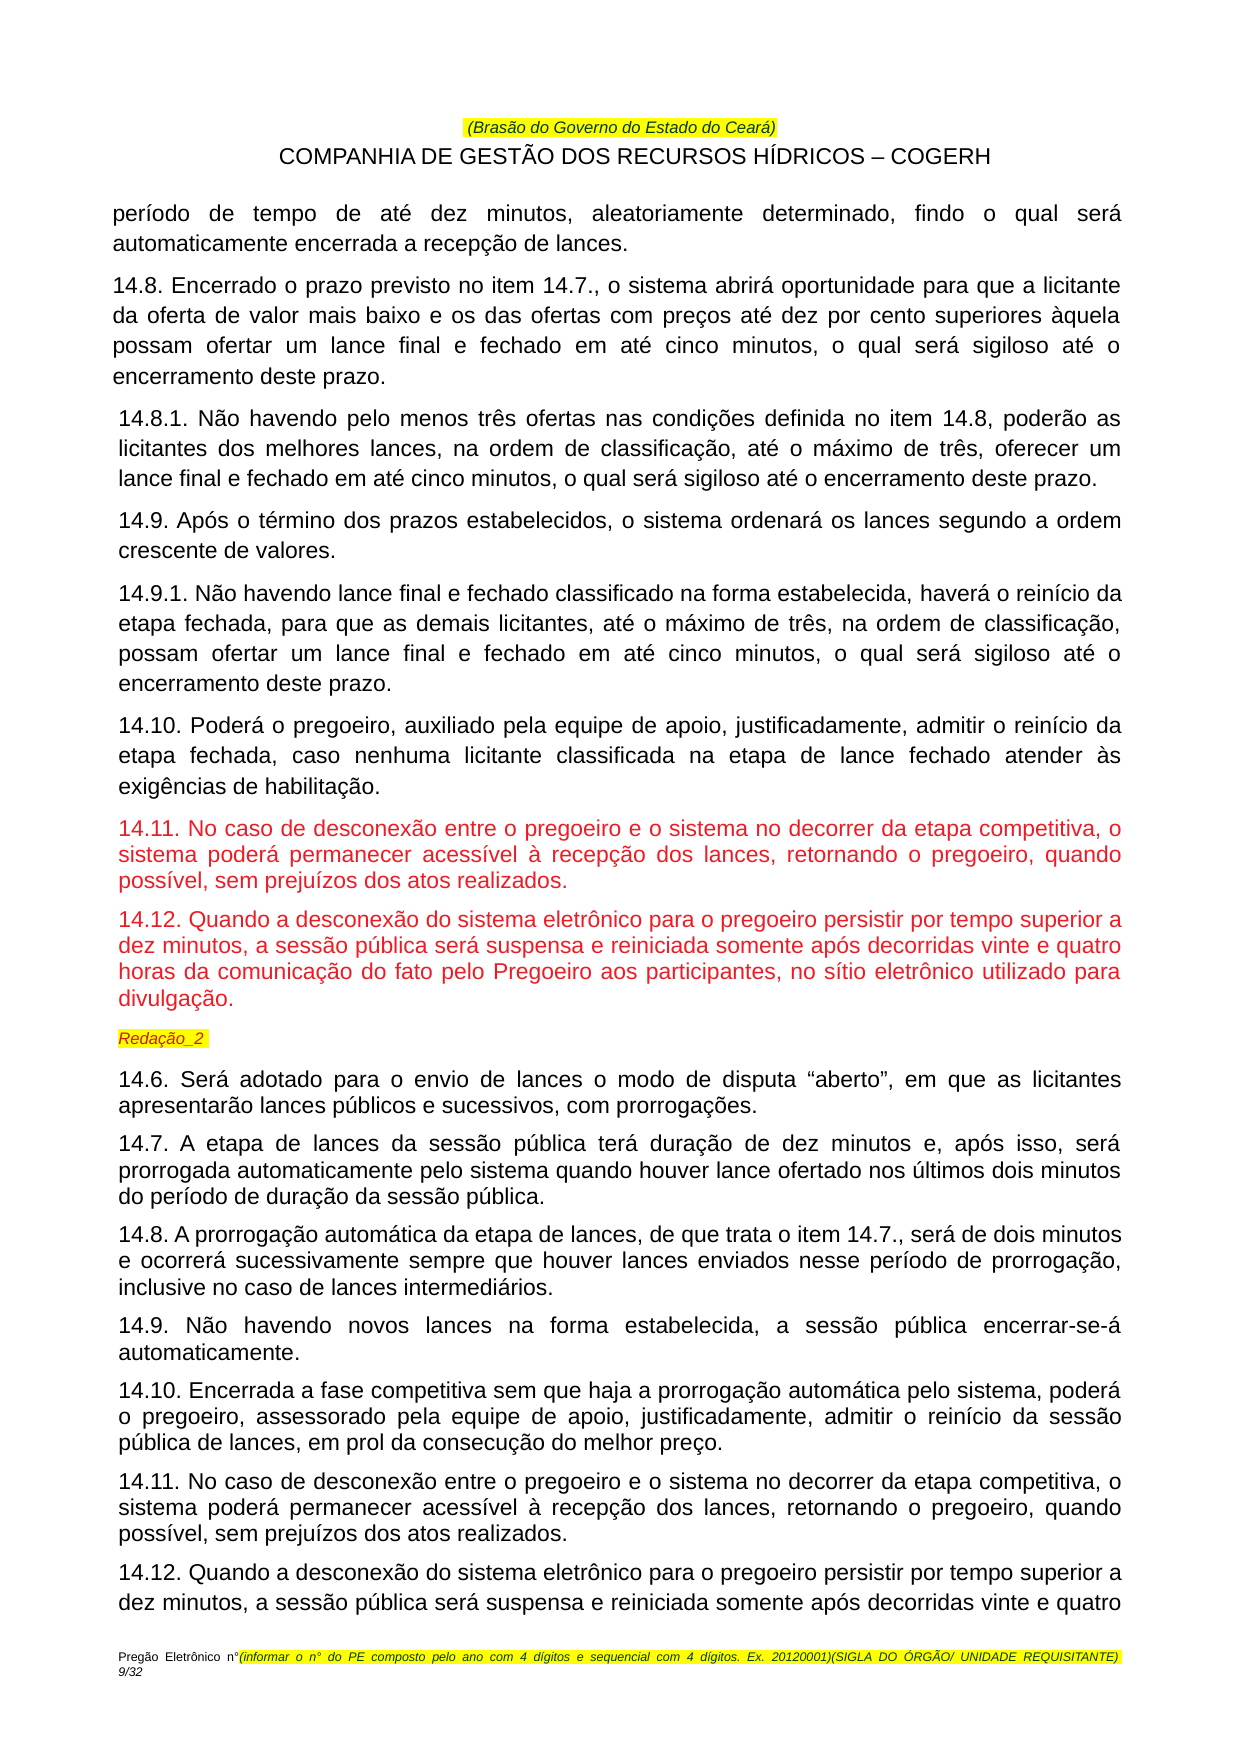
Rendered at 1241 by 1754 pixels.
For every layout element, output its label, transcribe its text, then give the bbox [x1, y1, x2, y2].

text período de tempo de até dez minutos, aleatoriamente determinado, findo o qual será automaticamente encerrada a recepção de lances. [112, 200, 1122, 256]
list 14.12. Quando a desconexão do sistema eletrônico para o pregoeiro persistir por tempo superior a dez minutos, a sessão pública será suspensa e reiniciada somente após decorridas vinte e quatro [118, 1558, 1122, 1615]
text 14.9. Após o término dos prazos estabelecidos, o sistema ordenará os lances segundo a ordem crescente de valores. [118, 507, 1122, 564]
text Redação_2 [118, 1029, 1122, 1048]
text 14.9.1. Não havendo lance final e fechado classificado na forma estabelecida, haverá o reinício da etapa fechada, para que as demais licitantes, até o máximo de três, na ordem de classificação, possam ofertar um lance final e fechado em até cinco minutos, o qual será sigiloso até o encerramento deste prazo. [118, 579, 1122, 696]
text 14.8. A prorrogação automática da etapa de lances, de que trata o item 14.7., será de dois minutos e ocorrerá sucessivamente sempre que houver lances enviados nesse período de prorrogação, inclusive no caso de lances intermediários. [118, 1221, 1122, 1300]
text 14.10. Poderá o pregoeiro, auxiliado pela equipe de apoio, justificadamente, admitir o reinício da etapa fechada, caso nenhuma licitante classificada na etapa de lance fechado atender às exigências de habilitação. [118, 712, 1122, 799]
text 14.12. Quando a desconexão do sistema eletrônico para o pregoeiro persistir por tempo superior a dez minutos, a sessão pública será suspensa e reiniciada somente após decorridas vinte e quatro horas da comunicação do fato pelo Pregoeiro aos participantes, no sítio eletrônico utilizado para divulgação. [118, 906, 1122, 1011]
text 14.11. No caso de desconexão entre o pregoeiro e o sistema no decorrer da etapa competitiva, o sistema poderá permanecer acessível à recepção dos lances, retornando o pregoeiro, quando possível, sem prejuízos dos atos realizados. [118, 1468, 1122, 1547]
text 14.8.1. Não havendo pelo menos três ofertas nas condições definida no item 14.8, poderão as licitantes dos melhores lances, na ordem de classificação, até o máximo de três, oferecer um lance final e fechado em até cinco minutos, o qual será sigiloso até o encerramento deste prazo. [118, 405, 1122, 491]
text 14.10. Encerrada a fase competitiva sem que haja a prorrogação automática pelo sistema, poderá o pregoeiro, assessorado pela equipe de apoio, justificadamente, admitir o reinício da sessão pública de lances, em prol da consecução do melhor preço. [118, 1377, 1122, 1456]
text 14.9. Não havendo novos lances na forma estabelecida, a sessão pública encerrar-se-á automaticamente. [118, 1312, 1122, 1365]
text 14.7. A etapa de lances da sessão pública terá duração de dez minutos e, após isso, será prorrogada automaticamente pelo sistema quando houver lance ofertado nos últimos dois minutos do período de duração da sessão pública. [118, 1130, 1122, 1209]
text 14.11. No caso de desconexão entre o pregoeiro e o sistema no decorrer da etapa competitiva, o sistema poderá permanecer acessível à recepção dos lances, retornando o pregoeiro, quando possível, sem prejuízos dos atos realizados. [118, 815, 1122, 894]
text 14.6. Será adotado para o envio de lances o modo de disputa “aberto”, em que as licitantes apresentarão lances públicos e sucessivos, com prorrogações. [118, 1066, 1122, 1118]
text 14.8. Encerrado o prazo previsto no item 14.7., o sistema abrirá oportunidade para que a licitante da oferta de valor mais baixo e os das ofertas com preços até dez por cento superiores àquela possam ofertar um lance final e fechado em até cinco minutos, o qual será sigiloso até o encerramento deste prazo. [112, 272, 1122, 389]
